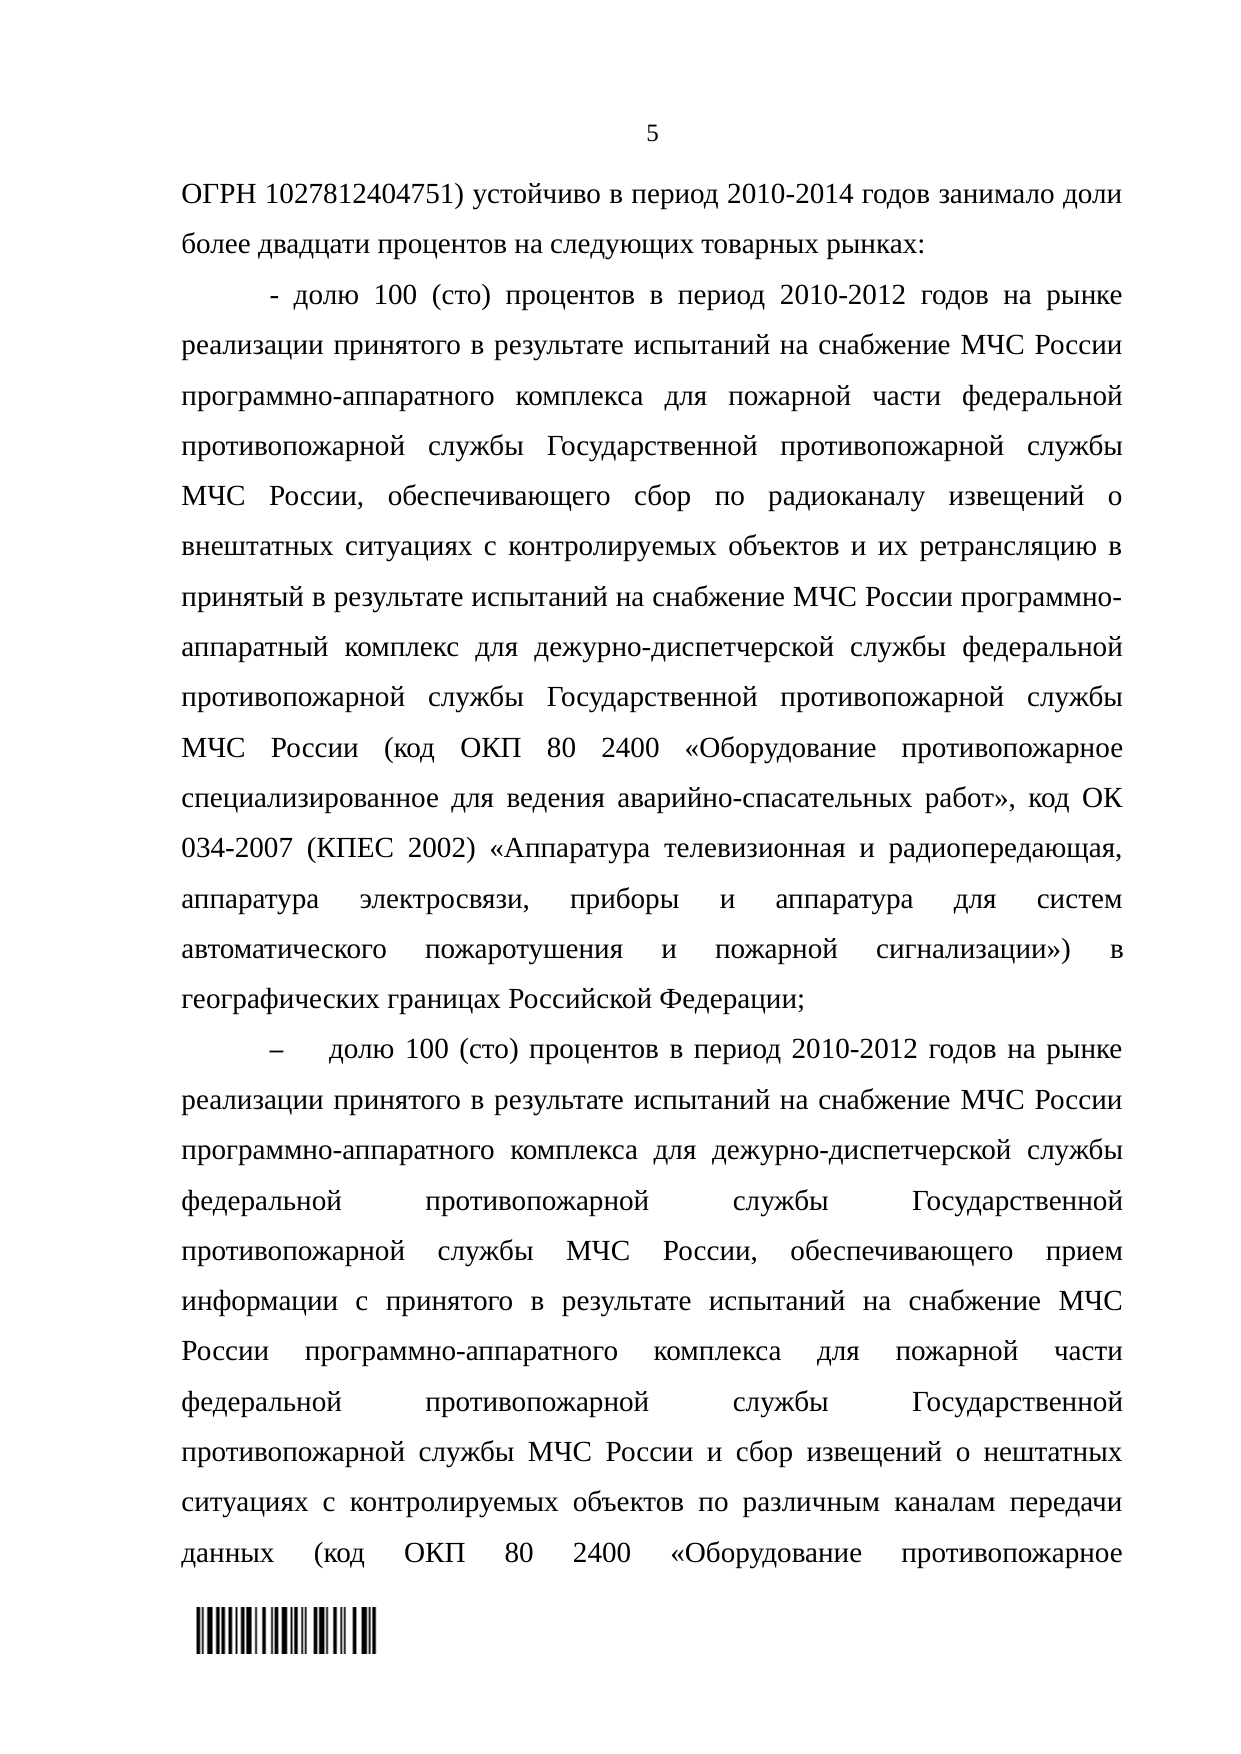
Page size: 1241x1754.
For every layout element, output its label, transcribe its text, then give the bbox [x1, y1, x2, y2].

text - долю 100 (сто) процентов в период 2010-2012 годов на рынке реализации принятого в результате испытаний на снабжение МЧС России программно-аппаратного комплекса для пожарной части федеральной противопожарной службы Государственной противопожарной службы МЧС России, обеспечивающего сбор по радиоканалу извещений о внештатных ситуациях с контролируемых объектов и их ретрансляцию в принятый в результате испытаний на снабжение МЧС России программно-аппаратный комплекс для дежурно-диспетчерской службы федеральной противопожарной службы Государственной противопожарной службы МЧС России (код ОКП 80 2400 «Оборудование противопожарное специализированное для ведения аварийно-спасательных работ», код ОК 034-2007 (КПЕС 2002) «Аппаратура телевизионная и радиопередающая, аппаратура электросвязи, приборы и аппаратура для систем автоматического пожаротушения и пожарной сигнализации») в географических границах Российской Федерации; [181, 277, 1123, 1015]
text ОГРН 1027812404751) устойчиво в период 2010-2014 годов занимало доли более двадцати процентов на следующих товарных рынках: [181, 176, 1123, 260]
picture [181, 1607, 394, 1654]
list долю 100 (сто) процентов в период 2010-2012 годов на рынке реализации принятого в результате испытаний на снабжение МЧС России программно-аппаратного комплекса для дежурно-диспетчерской службы федеральной противопожарной службы Государственной противопожарной службы МЧС России, обеспечивающего прием информации с принятого в результате испытаний на снабжение МЧС России программно-аппаратного комплекса для пожарной части федеральной противопожарной службы Государственной противопожарной службы МЧС России и сбор извещений о нештатных ситуациях с контролируемых объектов по различным каналам передачи данных (код ОКП 80 2400 «Оборудование противопожарное [181, 1032, 1123, 1568]
